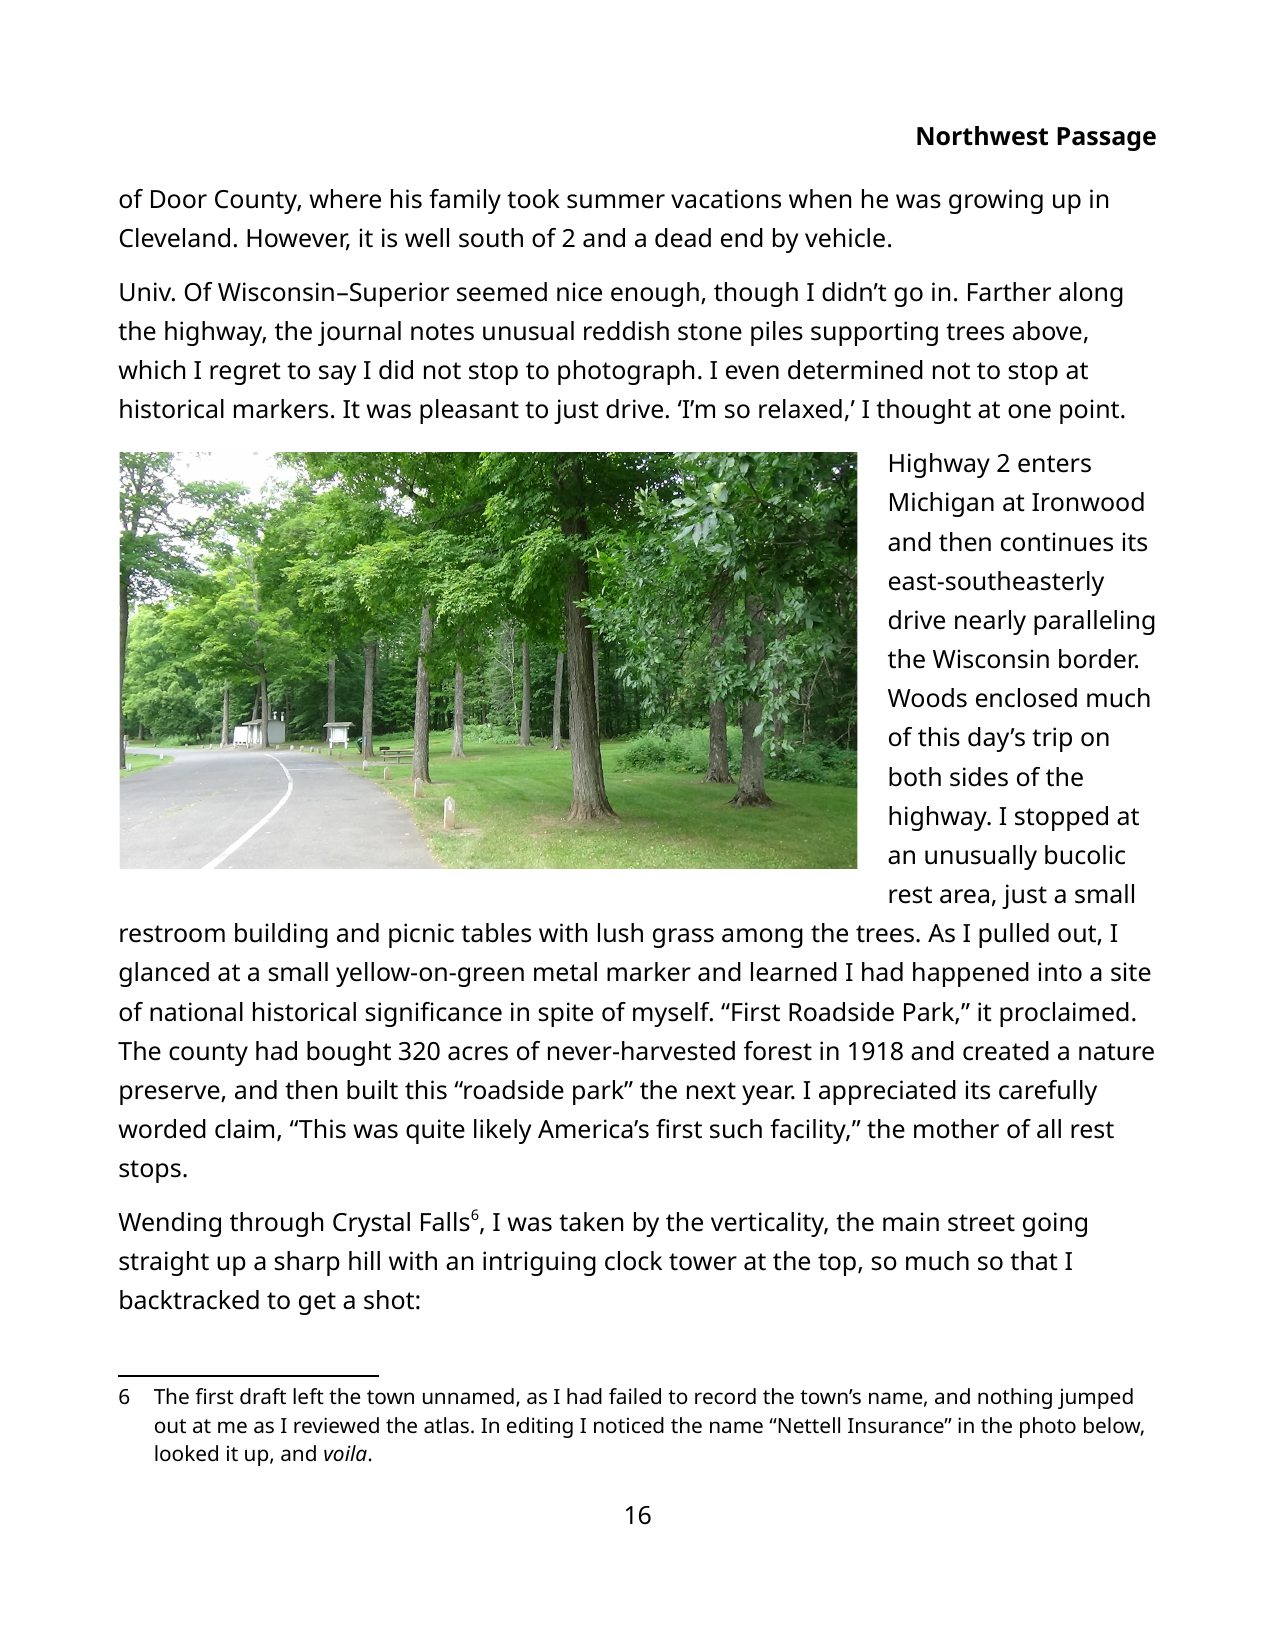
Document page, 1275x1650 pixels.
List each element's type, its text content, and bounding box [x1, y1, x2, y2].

text The first draft left the town unnamed, as I had failed to record the town’s name, and nothing jumped out at me as I reviewed the atlas. In editing I noticed the name “Nettell Insurance” in the photo below, looked it up, and voila. [118, 1382, 1157, 1468]
text Univ. Of Wisconsin–Superior seemed nice enough, though I didn’t go in. Farther along the highway, the journal notes unusual reddish stone piles supporting trees above, which I regret to say I did not stop to photograph. I even determined not to stop at historical markers. It was pleasant to just drive. ‘I’m so relaxed,’ I thought at one point. [118, 274, 1157, 426]
text of Door County, where his family took summer vacations when he was growing up in Cleveland. However, it is well south of 2 and a dead end by vehicle. [118, 182, 1157, 255]
picture [119, 452, 858, 869]
text Highway 2 enters Michigan at Ironwood and then continues its east-southeasterly drive nearly paralleling the Wisconsin border. Woods enclosed much of this day’s trip on both sides of the highway. I stopped at an unusually bucolic rest area, just a small restroom building and picnic tables with lush grass among the trees. As I pulled out, I glanced at a small yellow-on-green metal marker and learned I had happened into a site of national historical significance in spite of myself. “First Roadside Park,” it proclaimed. The county had bought 320 acres of never-harvested forest in 1918 and created a nature preserve, and then built this “roadside park” the next year. I appreciated its carefully worded claim, “This was quite likely America’s first such facility,” the mother of all rest stops. [118, 446, 1157, 1185]
text Wending through Crystal Falls, I was taken by the verticality, the main street going straight up a sharp hill with an intriguing clock tower at the top, so much so that I backtracked to get a shot: [118, 1204, 1157, 1317]
